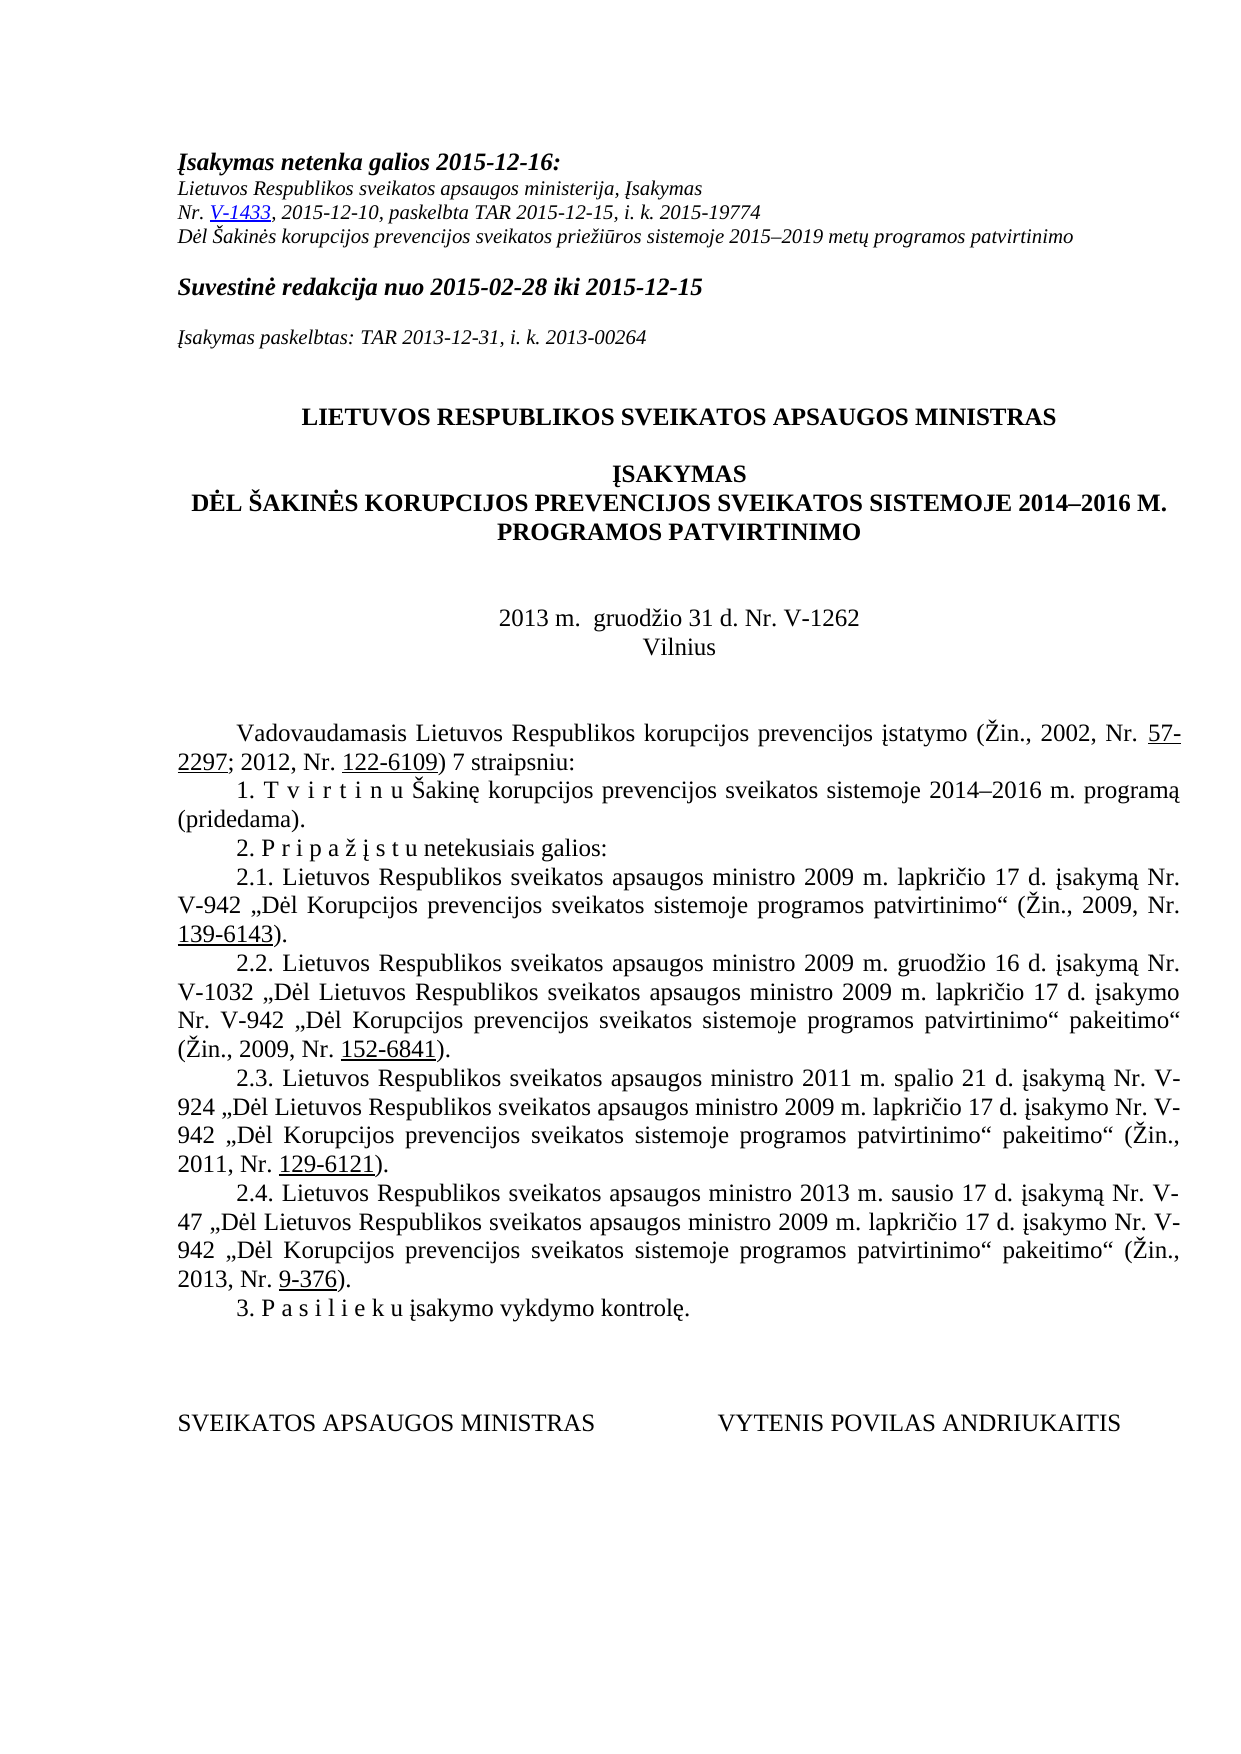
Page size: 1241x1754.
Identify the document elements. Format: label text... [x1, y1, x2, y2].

text SVEIKATOS APSAUGOS MINISTRAS VYTENIS POVILAS ANDRIUKAITIS [177, 1408, 1181, 1437]
text 2.1. Lietuvos Respublikos sveikatos apsaugos ministro 2009 m. lapkričio 17 d. įsakymą Nr. V-942 „Dėl Korupcijos prevencijos sveikatos sistemoje programos patvirtinimo“ (Žin., 2009, Nr. 139-6143). [177, 862, 1181, 948]
text Suvestinė redakcija nuo 2015-02-28 iki 2015-12-15 [177, 272, 1181, 301]
text 2013 m. gruodžio 31 d. Nr. V-1262 [177, 603, 1181, 632]
text 2.3. Lietuvos Respublikos sveikatos apsaugos ministro 2011 m. spalio 21 d. įsakymą Nr. V-924 „Dėl Lietuvos Respublikos sveikatos apsaugos ministro 2009 m. lapkričio 17 d. įsakymo Nr. V-942 „Dėl Korupcijos prevencijos sveikatos sistemoje programos patvirtinimo“ pakeitimo“ (Žin., 2011, Nr. 129-6121). [177, 1063, 1181, 1178]
text LIETUVOS RESPUBLIKOS SVEIKATOS APSAUGOS MINISTRAS [177, 402, 1181, 430]
text Dėl Šakinės korupcijos prevencijos sveikatos priežiūros sistemoje 2015–2019 metų programos patvirtinimo [177, 224, 1181, 248]
text Įsakymas netenka galios 2015-12-16: [177, 147, 1181, 176]
text ĮSAKYMAS [177, 459, 1181, 488]
text DĖL ŠAKINĖS KORUPCIJOS PREVENCIJOS SVEIKATOS SISTEMOJE 2014–2016 M. PROGRAMOS PATVIRTINIMO [177, 488, 1181, 545]
text Nr. V-1433, 2015-12-10, paskelbta TAR 2015-12-15, i. k. 2015-19774 [177, 200, 1181, 224]
text 2.4. Lietuvos Respublikos sveikatos apsaugos ministro 2013 m. sausio 17 d. įsakymą Nr. V-47 „Dėl Lietuvos Respublikos sveikatos apsaugos ministro 2009 m. lapkričio 17 d. įsakymo Nr. V-942 „Dėl Korupcijos prevencijos sveikatos sistemoje programos patvirtinimo“ pakeitimo“ (Žin., 2013, Nr. 9-376). [177, 1178, 1181, 1293]
text Įsakymas paskelbtas: TAR 2013-12-31, i. k. 2013-00264 [177, 325, 1181, 349]
text Vilnius [177, 632, 1181, 660]
text 3. P a s i l i e k u įsakymo vykdymo kontrolę. [177, 1293, 1181, 1322]
text 2.2. Lietuvos Respublikos sveikatos apsaugos ministro 2009 m. gruodžio 16 d. įsakymą Nr. V-1032 „Dėl Lietuvos Respublikos sveikatos apsaugos ministro 2009 m. lapkričio 17 d. įsakymo Nr. V-942 „Dėl Korupcijos prevencijos sveikatos sistemoje programos patvirtinimo“ pakeitimo“ (Žin., 2009, Nr. 152-6841). [177, 948, 1181, 1063]
text 2. P r i p a ž į s t u netekusiais galios: [177, 833, 1181, 862]
text Vadovaudamasis Lietuvos Respublikos korupcijos prevencijos įstatymo (Žin., 2002, Nr. 57-2297; 2012, Nr. 122-6109) 7 straipsniu: [177, 718, 1181, 775]
text Lietuvos Respublikos sveikatos apsaugos ministerija, Įsakymas [177, 176, 1181, 200]
text 1. T v i r t i n u Šakinę korupcijos prevencijos sveikatos sistemoje 2014–2016 m. programą (pridedama). [177, 775, 1181, 833]
